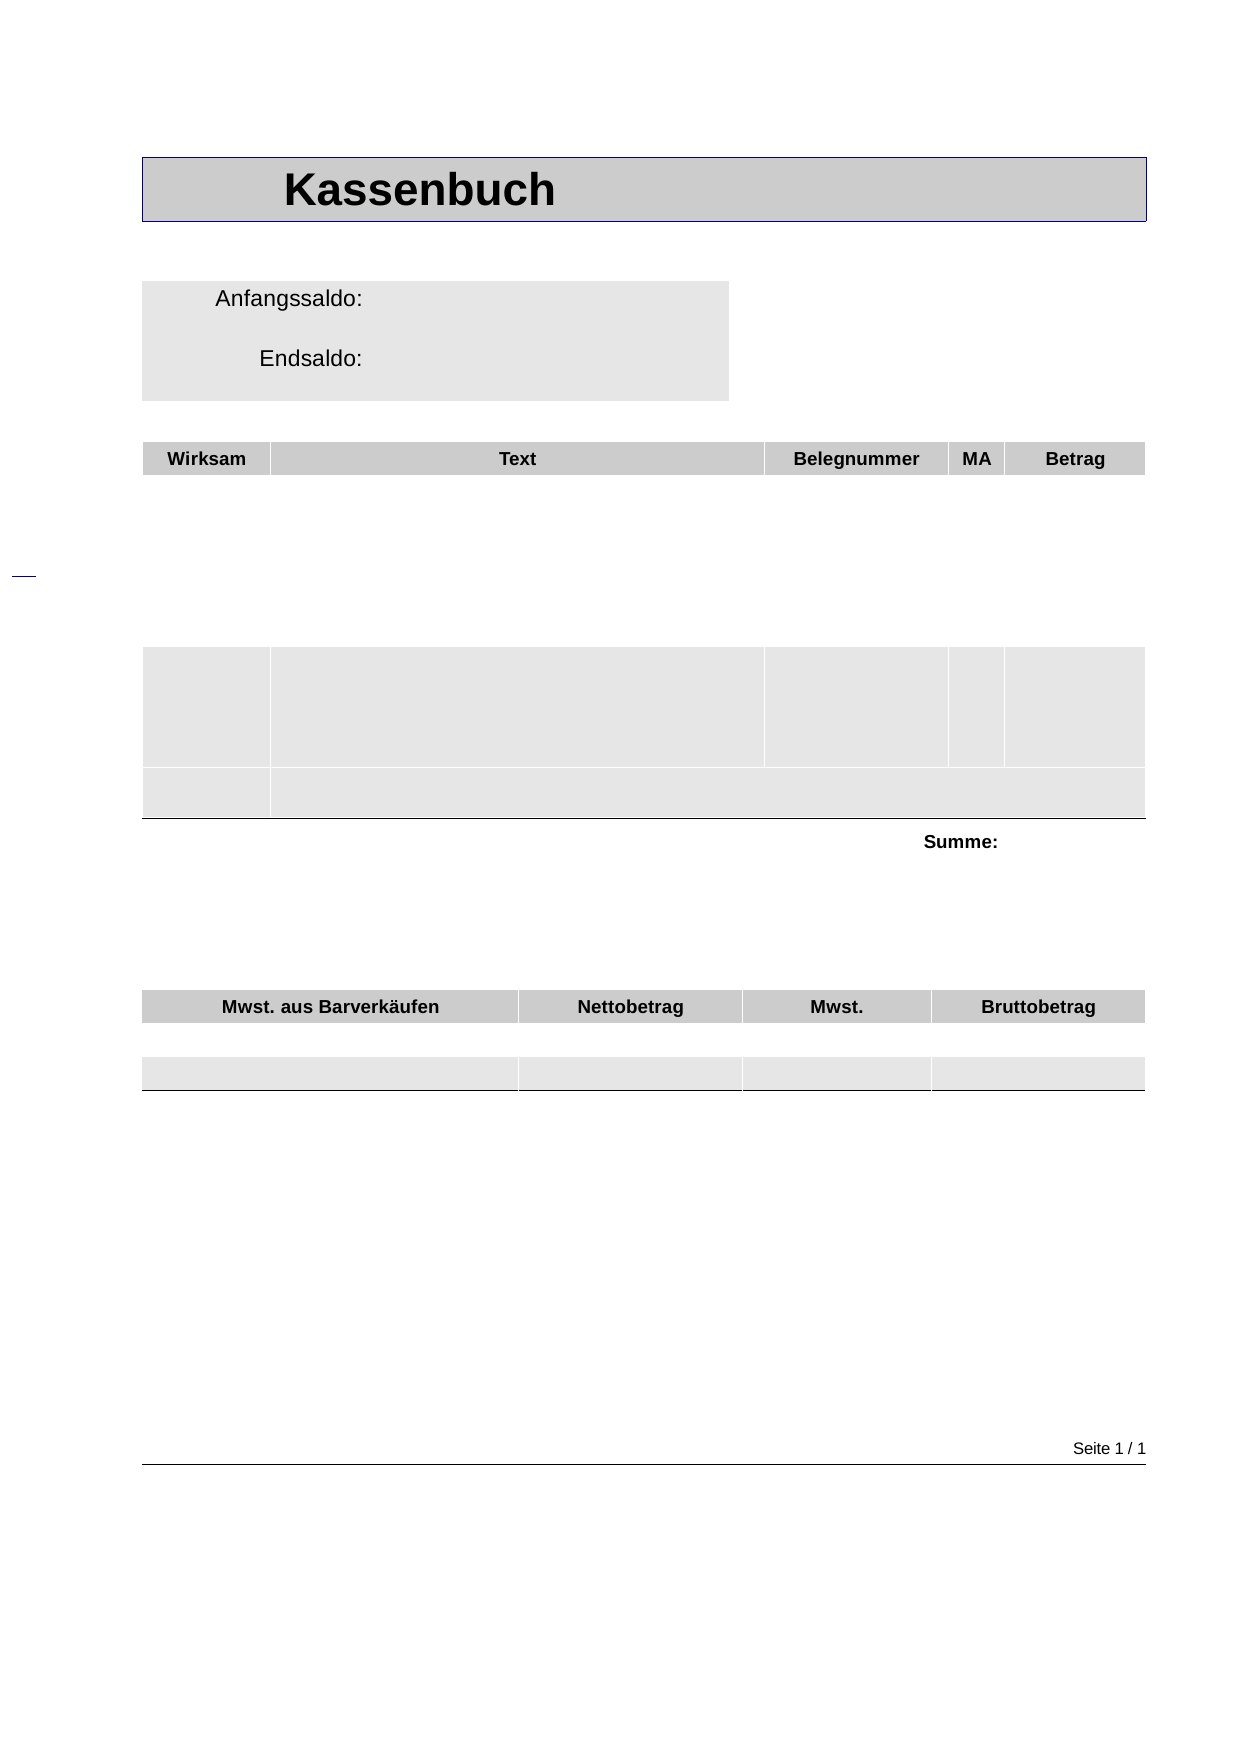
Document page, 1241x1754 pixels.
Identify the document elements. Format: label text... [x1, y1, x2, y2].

table_cell <position/buchungsbetrag> [1005, 647, 1145, 767]
table_cell <buchungseinträge/position/summe(buchungsbetrag)/format('#,##0.00')> [1004, 819, 1146, 966]
table_cell [1116, 597, 1145, 646]
table_cell <barverkaufustpositionen/summe(ustbetrag)/format('#,##0.00')> [742, 1091, 931, 1189]
table_cell <position/buchungsbetrag> [1005, 476, 1145, 596]
table_header <totalbetrag> [1000, 597, 1116, 646]
table_cell Endsaldo: [142, 341, 366, 401]
table_cell [270, 819, 764, 966]
table_cell <belegnummer> [765, 647, 948, 767]
table_cell <ustsatz/suffix('%')> [142, 1024, 518, 1057]
title Kassenbuch <buchungskonto/name> [143, 158, 1146, 221]
table_header MA [949, 442, 1004, 475]
table_header Betrag [1005, 442, 1145, 475]
table_cell <barverkaufustpositionen/summe(totalbruttobetrag)/format('#,##0.00')> [931, 1091, 1145, 1189]
table_header Text [271, 442, 764, 475]
table_header <startbetrag/alswährung> [516, 281, 729, 341]
table_cell <enddatum> [366, 341, 516, 401]
table_cell <text> [271, 647, 764, 767]
table_cell <wirkungsdatum> [143, 476, 270, 596]
table_cell <text> [271, 476, 764, 596]
table_cell <ustsatz/suffix('%')> [142, 1057, 518, 1090]
table_header Anfangssaldo: [142, 281, 366, 341]
table_cell <ustbetrag> [743, 1024, 931, 1057]
table_header [142, 227, 729, 281]
table_cell <barverkaufustpositionen/summe(totalnettobetrag)/format('#,##0.00')> [519, 1091, 742, 1189]
table_cell [142, 819, 270, 966]
table_header Belegnummer [765, 442, 948, 475]
table_cell <totalnettobetrag> [519, 1024, 742, 1057]
table_cell [143, 768, 270, 817]
table_cell <mitarbeiter/kürzel> [949, 476, 1004, 596]
table_header <text> [365, 768, 814, 817]
table_cell <totalbruttobetrag> [932, 1024, 1145, 1057]
table_header Wirksam [143, 442, 270, 475]
table_cell <ausgabe/datum> [730, 281, 1146, 401]
table_header <menge> [271, 768, 364, 817]
table_header <startdatum> [366, 281, 516, 341]
table_cell <wirkungsdatum> [143, 647, 270, 767]
table_cell <mitarbeiter/kürzel> [949, 647, 1004, 767]
table_header <ustsatz/format('#.#\'%\'')> [815, 597, 1000, 646]
table_header Nettobetrag [519, 990, 742, 1023]
table_cell Summe: [764, 819, 1004, 966]
table_cell [143, 597, 270, 646]
table_cell <totalbruttobetrag> [932, 1057, 1145, 1090]
table_cell <belegnummer> [765, 476, 948, 596]
table_header Mwst. [743, 990, 931, 1023]
table_header <totalbetrag> [1000, 768, 1114, 817]
table_header <text> [366, 597, 814, 646]
table_cell <ustbetrag> [743, 1057, 931, 1090]
table_cell [1114, 768, 1145, 817]
table_cell [142, 1091, 519, 1189]
table_header Bruttobetrag [932, 990, 1145, 1023]
table_header <anmeldung/filiale/name> <anmeldung/mitarbeiter/gesamtname> [730, 227, 1146, 281]
table_cell <totalnettobetrag> [519, 1057, 742, 1090]
table_header <menge> [271, 597, 366, 646]
table_header Mwst. aus Barverkäufen [142, 990, 518, 1023]
table_cell <endbetrag/alswährung> [516, 341, 729, 401]
table_header <ustsatz/format('#.#\'%\'')> [815, 768, 1000, 817]
